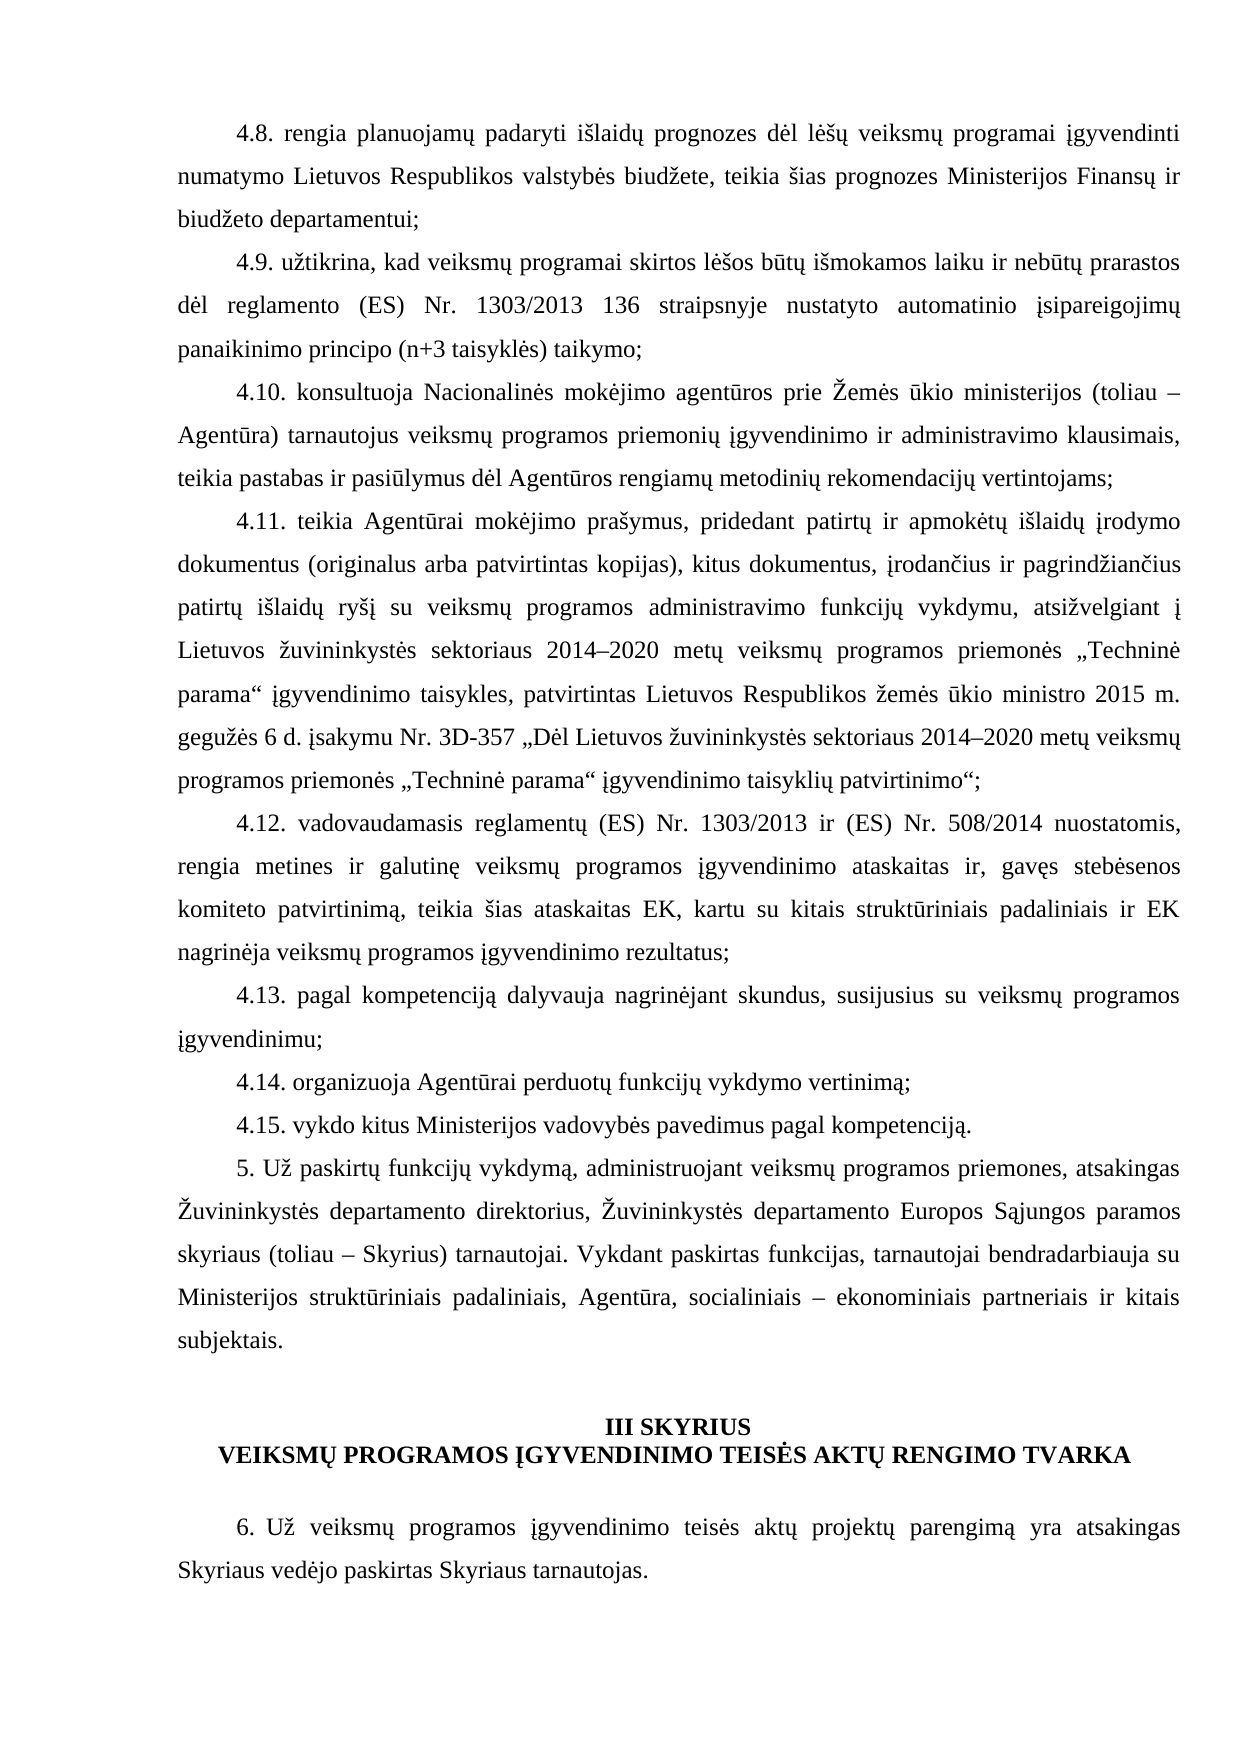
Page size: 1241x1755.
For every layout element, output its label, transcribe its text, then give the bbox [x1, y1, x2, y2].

text 4.15. vykdo kitus Ministerijos vadovybės pavedimus pagal kompetenciją. [177, 1110, 1181, 1139]
text 4.10. konsultuoja Nacionalinės mokėjimo agentūros prie Žemės ūkio ministerijos (toliau – Agentūra) tarnautojus veiksmų programos priemonių įgyvendinimo ir administravimo klausimais, teikia pastabas ir pasiūlymus dėl Agentūros rengiamų metodinių rekomendacijų vertintojams; [177, 377, 1181, 492]
text III SKYRIUS [174, 1412, 1181, 1441]
text 4.12. vadovaudamasis reglamentų (ES) Nr. 1303/2013 ir (ES) Nr. 508/2014 nuostatomis, rengia metines ir galutinę veiksmų programos įgyvendinimo ataskaitas ir, gavęs stebėsenos komiteto patvirtinimą, teikia šias ataskaitas EK, kartu su kitais struktūriniais padaliniais ir EK nagrinėja veiksmų programos įgyvendinimo rezultatus; [177, 808, 1181, 966]
text 4.11. teikia Agentūrai mokėjimo prašymus, pridedant patirtų ir apmokėtų išlaidų įrodymo dokumentus (originalus arba patvirtintas kopijas), kitus dokumentus, įrodančius ir pagrindžiančius patirtų išlaidų ryšį su veiksmų programos administravimo funkcijų vykdymu, atsižvelgiant į Lietuvos žuvininkystės sektoriaus 2014–2020 metų veiksmų programos priemonės „Techninė parama“ įgyvendinimo taisykles, patvirtintas Lietuvos Respublikos žemės ūkio ministro 2015 m. gegužės 6 d. įsakymu Nr. 3D-357 „Dėl Lietuvos žuvininkystės sektoriaus 2014–2020 metų veiksmų programos priemonės „Techninė parama“ įgyvendinimo taisyklių patvirtinimo“; [177, 506, 1181, 794]
text VEIKSMŲ PROGRAMOS ĮGYVENDINIMO TEISĖS AKTŲ RENGIMO TVARKA [174, 1441, 1181, 1469]
text 4.9. užtikrina, kad veiksmų programai skirtos lėšos būtų išmokamos laiku ir nebūtų prarastos dėl reglamento (ES) Nr. 1303/2013 136 straipsnyje nustatyto automatinio įsipareigojimų panaikinimo principo (n+3 taisyklės) taikymo; [177, 247, 1181, 362]
text 4.14. organizuoja Agentūrai perduotų funkcijų vykdymo vertinimą; [177, 1067, 1181, 1096]
text 4.8. rengia planuojamų padaryti išlaidų prognozes dėl lėšų veiksmų programai įgyvendinti numatymo Lietuvos Respublikos valstybės biudžete, teikia šias prognozes Ministerijos Finansų ir biudžeto departamentui; [177, 118, 1181, 233]
text 6. Už veiksmų programos įgyvendinimo teisės aktų projektų parengimą yra atsakingas Skyriaus vedėjo paskirtas Skyriaus tarnautojas. [177, 1512, 1181, 1584]
text 4.13. pagal kompetenciją dalyvauja nagrinėjant skundus, susijusius su veiksmų programos įgyvendinimu; [177, 981, 1181, 1052]
text 5. Už paskirtų funkcijų vykdymą, administruojant veiksmų programos priemones, atsakingas Žuvininkystės departamento direktorius, Žuvininkystės departamento Europos Sąjungos paramos skyriaus (toliau – Skyrius) tarnautojai. Vykdant paskirtas funkcijas, tarnautojai bendradarbiauja su Ministerijos struktūriniais padaliniais, Agentūra, socialiniais – ekonominiais partneriais ir kitais subjektais. [177, 1153, 1181, 1354]
